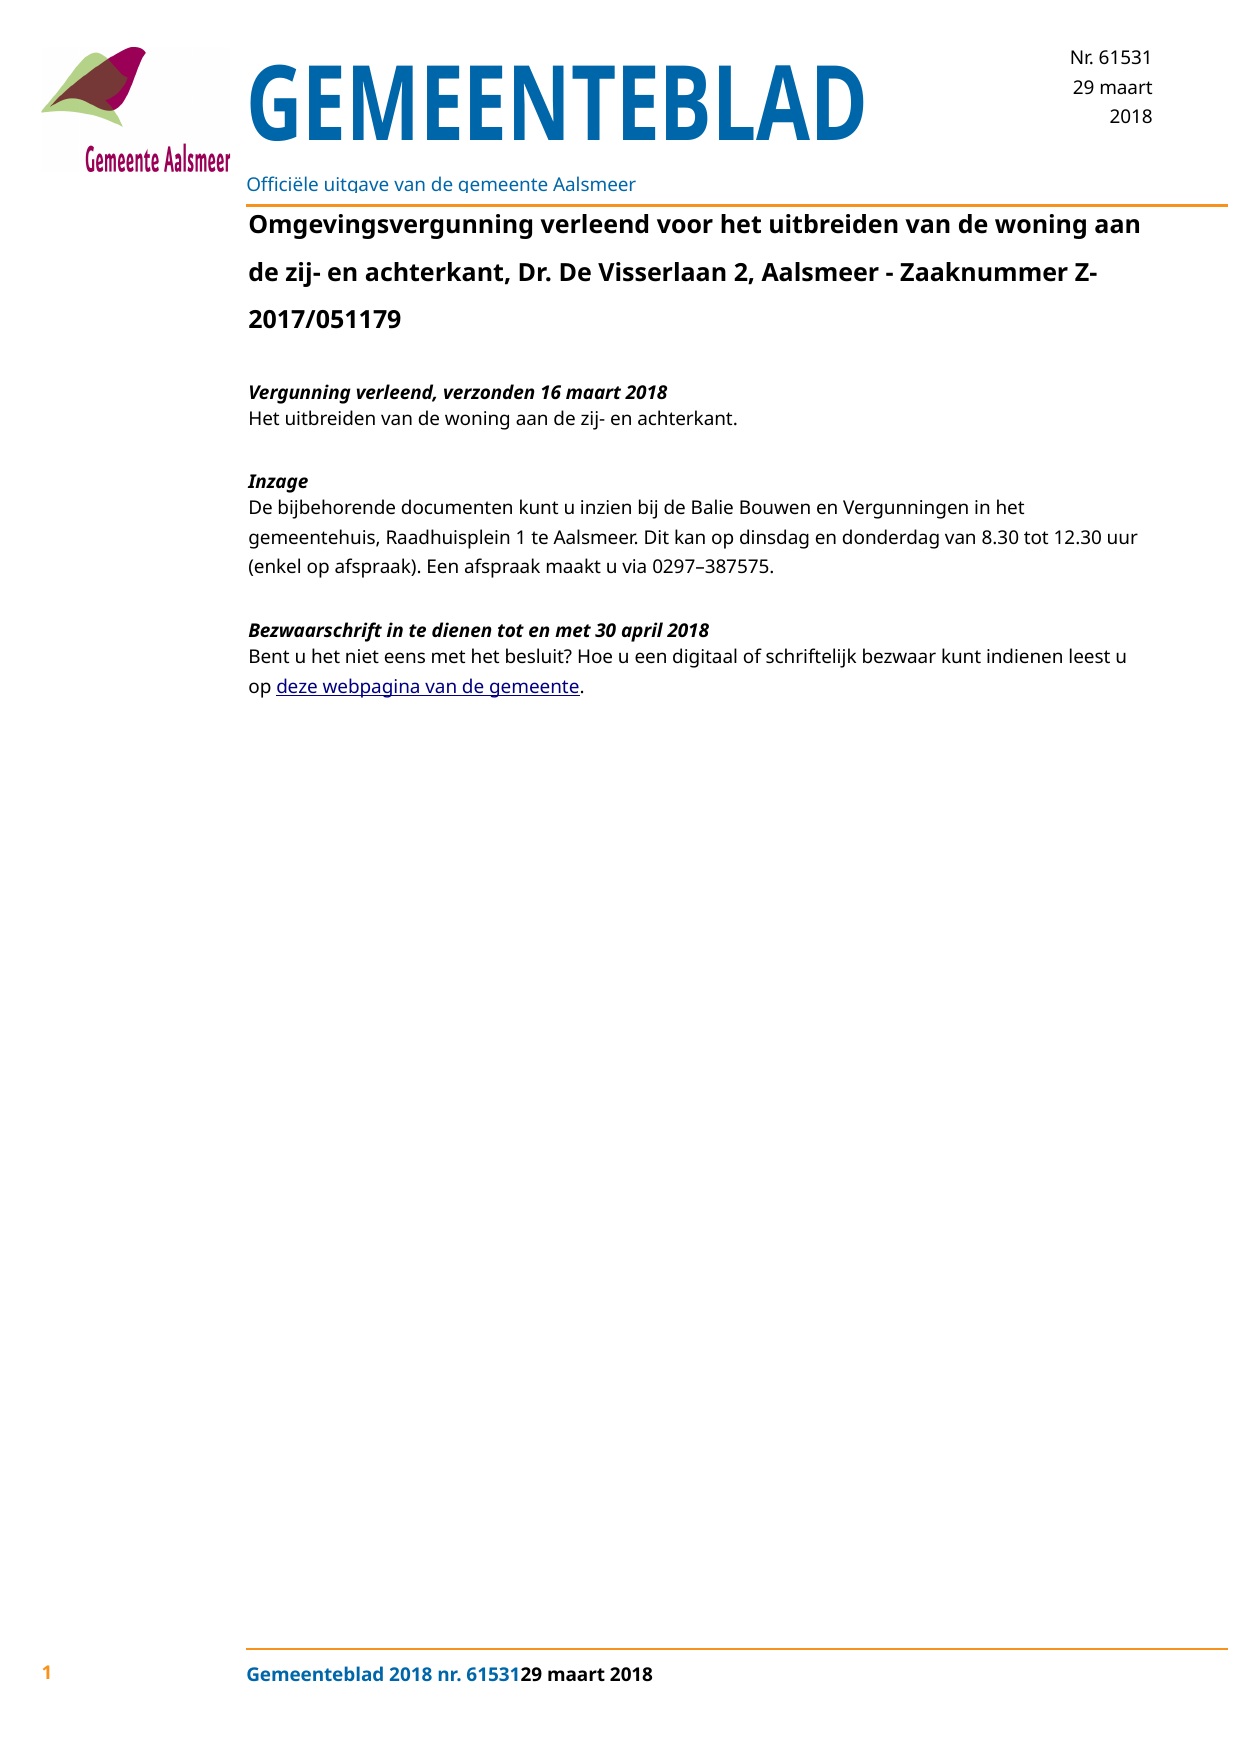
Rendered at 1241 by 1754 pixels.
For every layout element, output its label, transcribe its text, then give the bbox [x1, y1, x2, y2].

picture [41, 47, 231, 172]
text Vergunning verleend, verzonden 16 maart 2018 [248, 379, 1152, 405]
text Bezwaarschrift in te dienen tot en met 30 april 2018 [248, 618, 1152, 643]
text Omgevingsvergunning verleend voor het uitbreiden van de woning aan de zij- en achterkant, Dr. De Visserlaan 2, Aalsmeer - Zaaknummer Z-2017/051179 [248, 207, 1152, 336]
text De bijbehorende documenten kunt u inzien bij de Balie Bouwen en Vergunningen in het gemeentehuis, Raadhuisplein 1 te Aalsmeer. Dit kan op dinsdag en donderdag van 8.30 tot 12.30 uur (enkel op afspraak). Een afspraak maakt u via 0297–387575. [248, 494, 1152, 579]
text Het uitbreiden van de woning aan de zij- en achterkant. [248, 405, 1152, 431]
text Bent u het niet eens met het besluit? Hoe u een digitaal of schriftelijk bezwaar kunt indienen leest u op deze webpagina van de gemeente. [248, 643, 1152, 699]
text Inzage [248, 469, 1152, 494]
